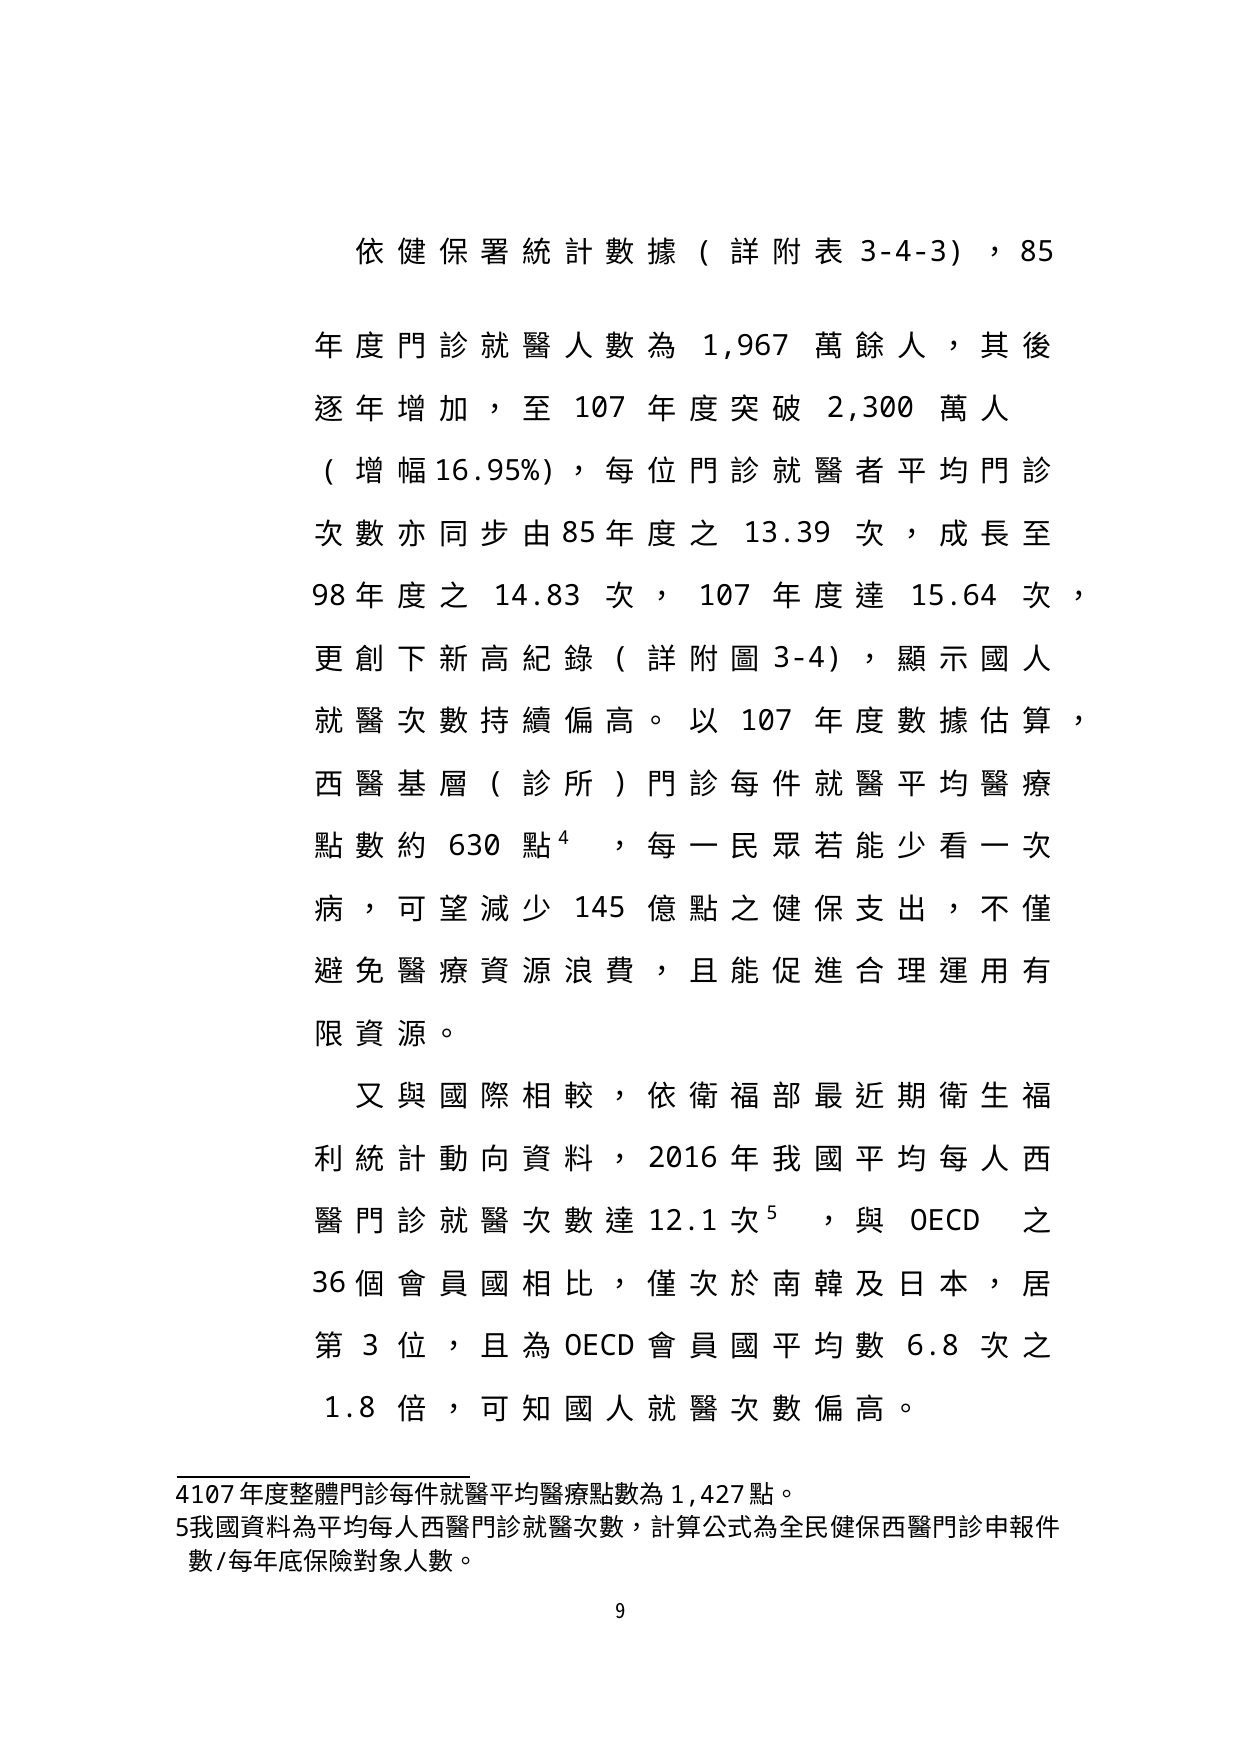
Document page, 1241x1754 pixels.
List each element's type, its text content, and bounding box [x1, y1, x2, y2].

text 又與國際相較，依衛福部最近期衛生福利統計動向資料，2016年我國平均每人西醫門診就醫次數達12.1次，與OECD 之36個會員國相比，僅次於南韓及日本，居第3位，且為OECD會員國平均數6.8次之1.8倍，可知國人就醫次數偏高。 [271, 1052, 1058, 1427]
text 107年度整體門診每件就醫平均醫療點數為1,427點。 [174, 1477, 1063, 1510]
text 我國資料為平均每人西醫門診就醫次數，計算公式為全民健保西醫門診申報件數/每年底保險對象人數。 [174, 1510, 1063, 1577]
text 依健保署統計數據(詳附表3-4-3)，85年度門診就醫人數為1,967萬餘人，其後逐年增加，至107年度突破2,300萬人(增幅16.95%)，每位門診就醫者平均門診次數亦同步由85年度之13.39次，成長至98年度之14.83次，107年度達15.64次，更創下新高紀錄(詳附圖3-4)，顯示國人就醫次數持續偏高。以107年度數據估算，西醫基層(診所)門診每件就醫平均醫療點數約630點，每一民眾若能少看一次病，可望減少145億點之健保支出，不僅避免醫療資源浪費，且能促進合理運用有限資源。 [271, 177, 1058, 1052]
